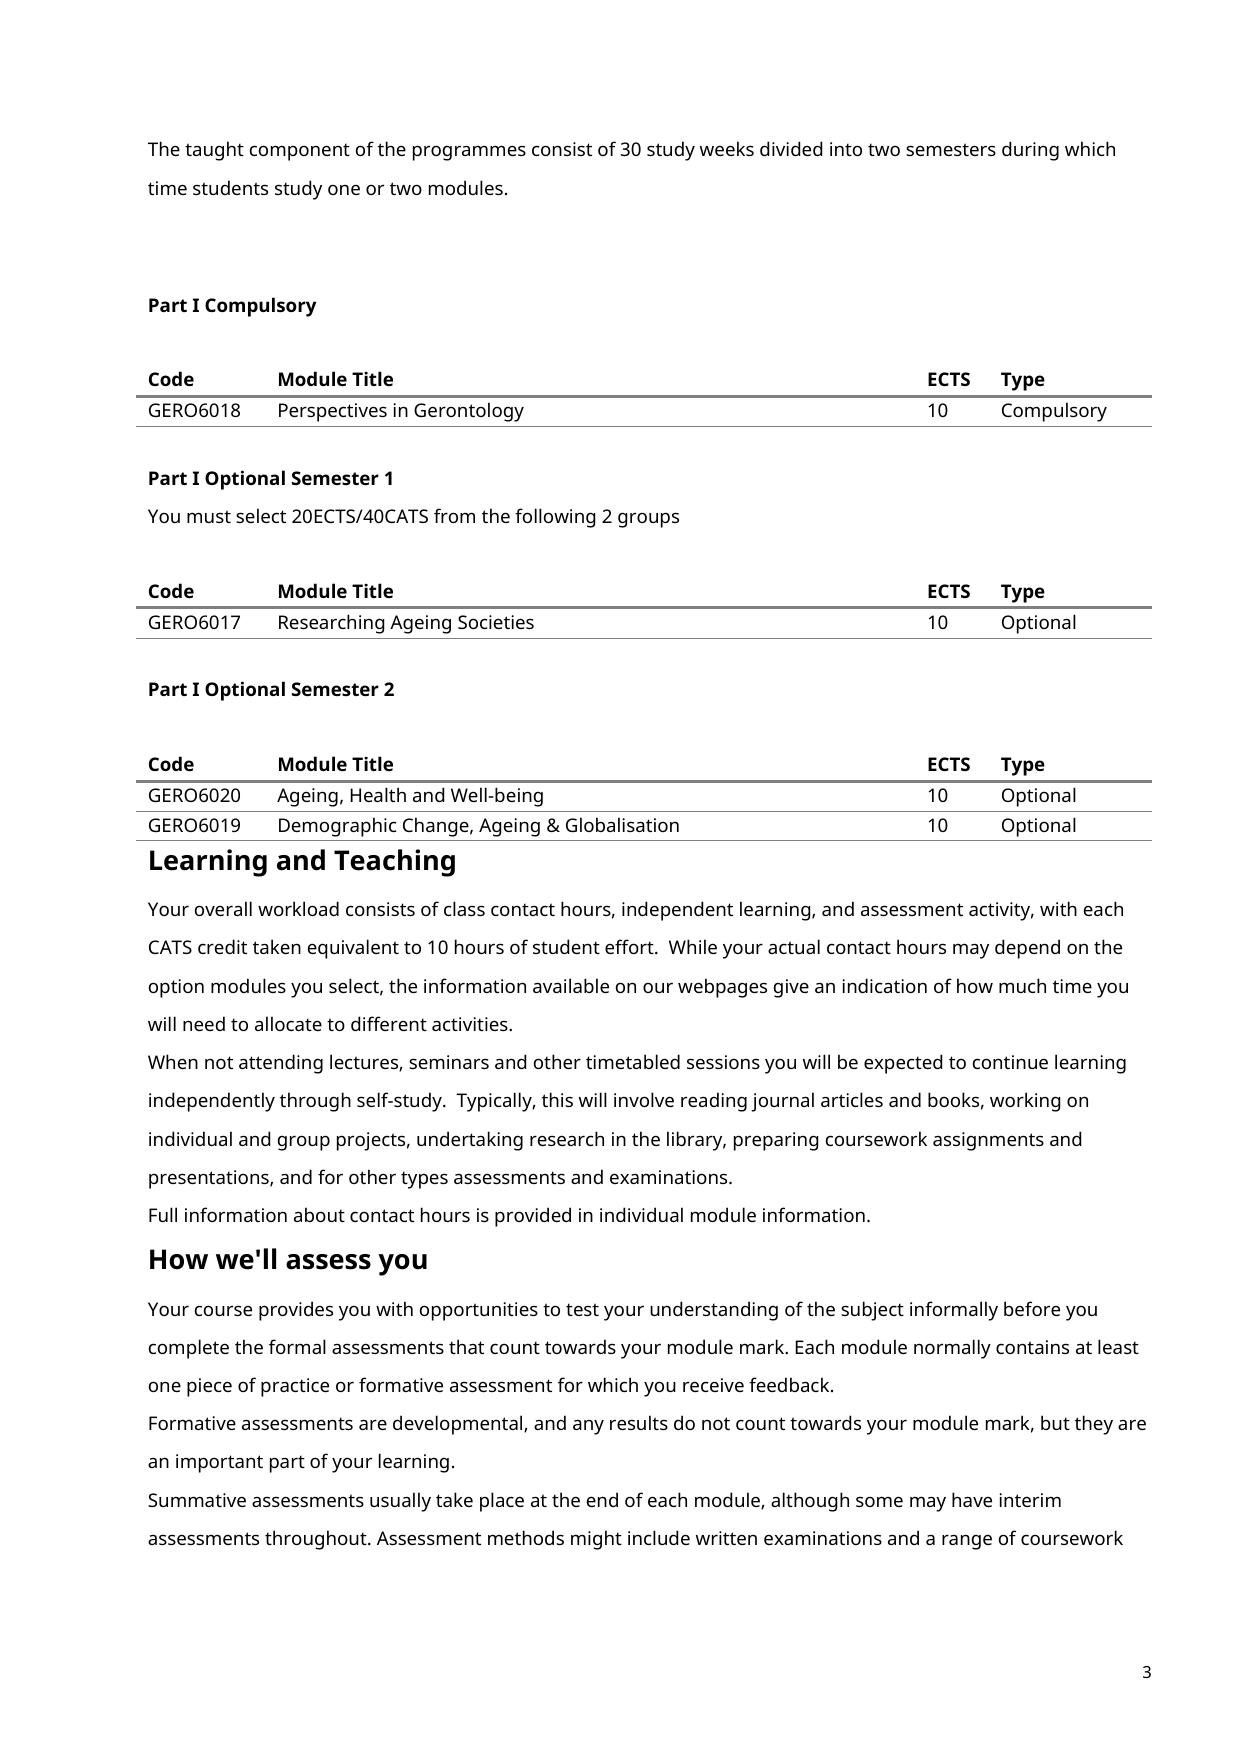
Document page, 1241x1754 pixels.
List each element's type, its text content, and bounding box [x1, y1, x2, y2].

table_cell Code [136, 578, 266, 606]
table_cell Part I Optional Semester 1 You must select 20ECTS/40CATS from the following 2 groups [136, 427, 1152, 578]
table_cell Type [989, 366, 1152, 394]
text When not attending lectures, seminars and other timetabled sessions you will be expected to continue learning independently through self-study. Typically, this will involve reading journal articles and books, working on individual and group projects, undertaking research in the library, preparing coursework assignments and presentations, and for other types assessments and examinations. [148, 1049, 1152, 1189]
table_cell 10 [916, 609, 989, 637]
table_cell 10 [916, 783, 989, 811]
table_cell Module Title [266, 366, 916, 394]
table_cell ECTS [916, 751, 989, 779]
table_cell Part I Compulsory [136, 254, 1152, 366]
table_cell GERO6019 [136, 812, 266, 840]
text Your overall workload consists of class contact hours, independent learning, and assessment activity, with each CATS credit taken equivalent to 10 hours of student effort. While your actual contact hours may depend on the option modules you select, the information available on our webpages give an indication of how much time you will need to allocate to different activities. [148, 896, 1152, 1037]
table_cell Demographic Change, Ageing & Globalisation [266, 812, 916, 840]
table_cell Optional [989, 609, 1152, 637]
table_cell GERO6017 [136, 609, 266, 637]
table_cell ECTS [916, 578, 989, 606]
table_cell 10 [916, 812, 989, 840]
table_cell Module Title [266, 578, 916, 606]
table_cell Type [989, 751, 1152, 779]
table_cell Part I Optional Semester 2 [136, 639, 1152, 751]
text Formative assessments are developmental, and any results do not count towards your module mark, but they are an important part of your learning. [148, 1411, 1152, 1474]
table_cell Code [136, 366, 266, 394]
subtitle How we'll assess you [148, 1241, 1152, 1277]
table_cell GERO6018 [136, 398, 266, 426]
text Summative assessments usually take place at the end of each module, although some may have interim assessments throughout. Assessment methods might include written examinations and a range of coursework [148, 1487, 1152, 1551]
table_cell Compulsory [989, 398, 1152, 426]
table_cell 10 [916, 398, 989, 426]
table_header The taught component of the programmes consist of 30 study weeks divided into two semesters during which time students study one or two modules. [136, 137, 1152, 254]
table_cell GERO6020 [136, 783, 266, 811]
table_cell Optional [989, 812, 1152, 840]
table_cell Perspectives in Gerontology [266, 398, 916, 426]
subtitle Learning and Teaching [148, 841, 1152, 878]
table_cell Researching Ageing Societies [266, 609, 916, 637]
table_cell Module Title [266, 751, 916, 779]
table_cell Ageing, Health and Well-being [266, 783, 916, 811]
table_cell Code [136, 751, 266, 779]
table_cell Type [989, 578, 1152, 606]
text Full information about contact hours is provided in individual module information. [148, 1202, 1152, 1228]
table_cell ECTS [916, 366, 989, 394]
table_cell Optional [989, 783, 1152, 811]
text Your course provides you with opportunities to test your understanding of the subject informally before you complete the formal assessments that count towards your module mark. Each module normally contains at least one piece of practice or formative assessment for which you receive feedback. [148, 1296, 1152, 1398]
